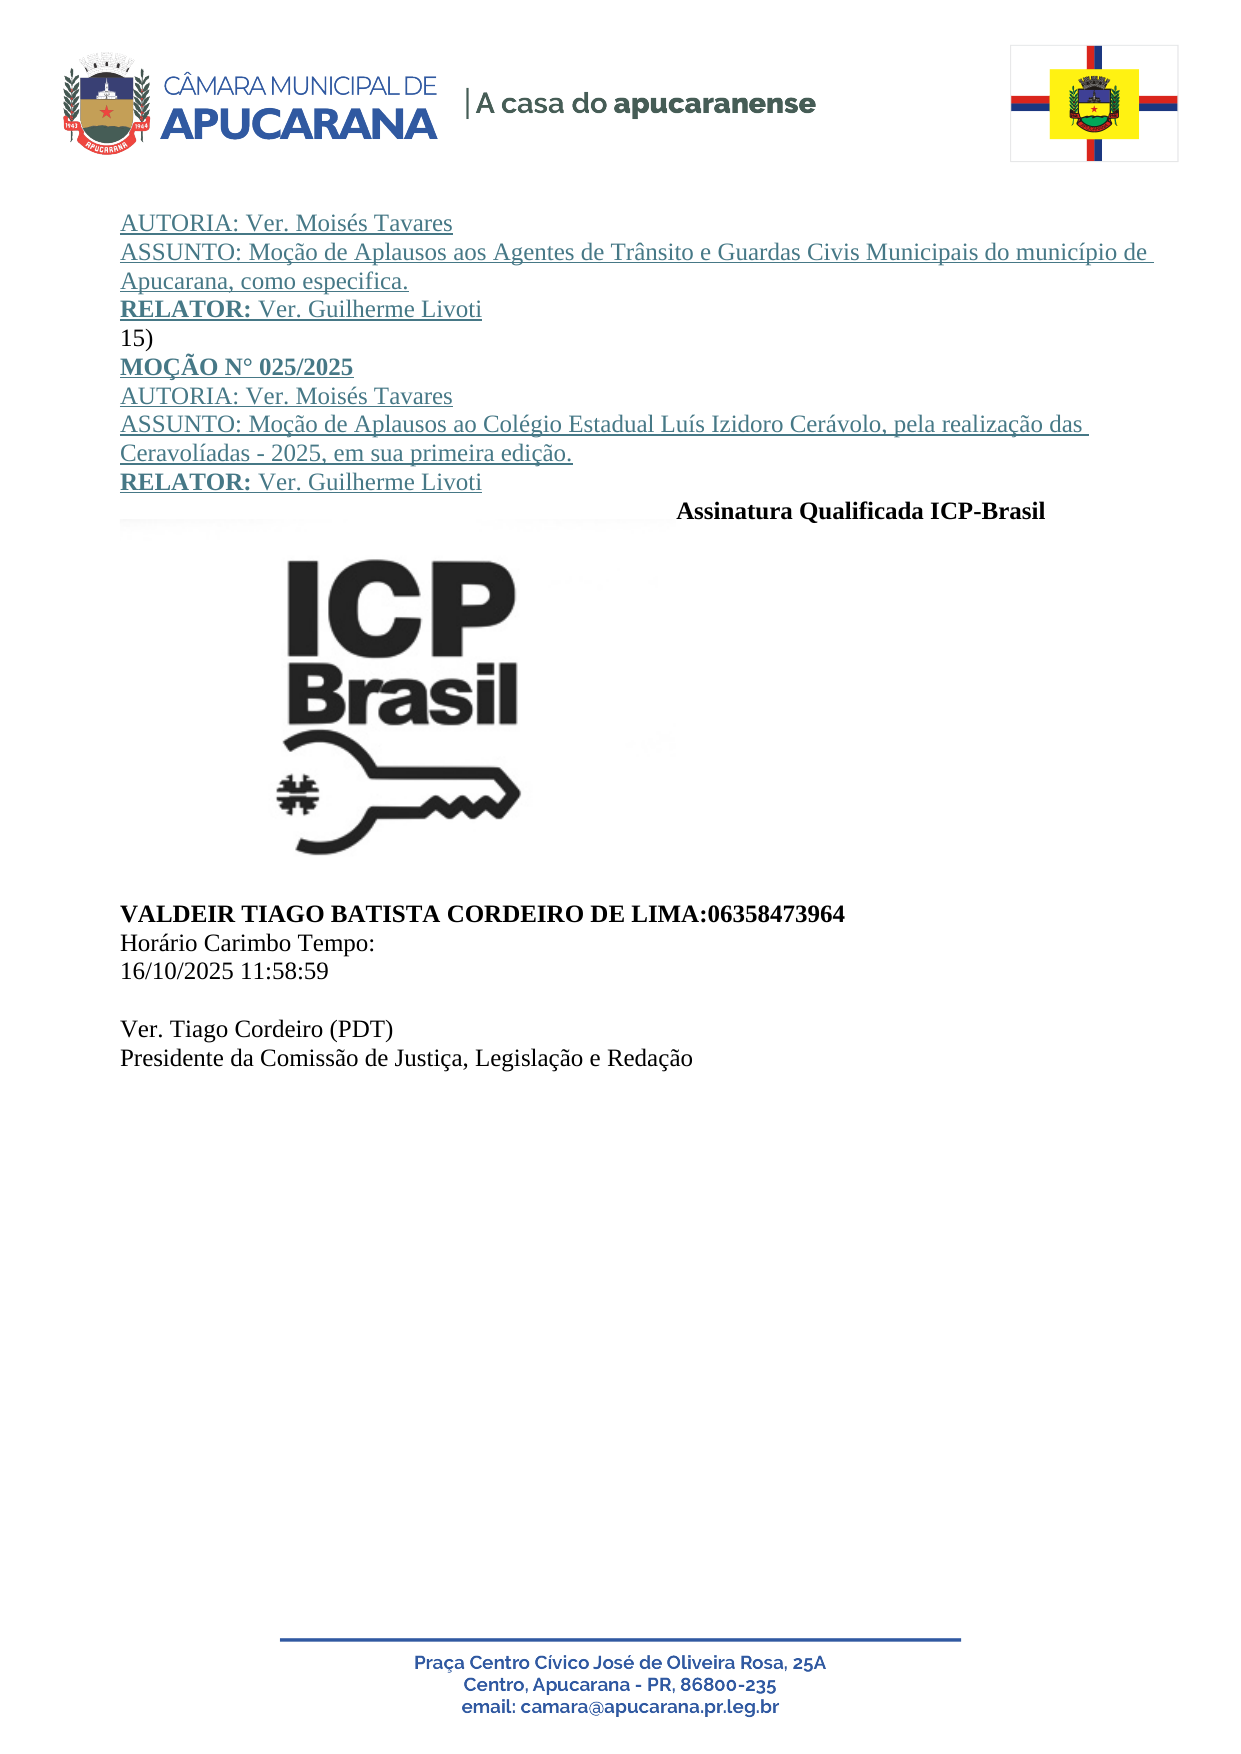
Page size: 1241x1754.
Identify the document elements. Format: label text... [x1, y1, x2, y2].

table_cell AUTORIA: Ver. Moisés Tavares ASSUNTO: Moção de Aplausos aos Agentes de Trânsito e Guardas Civis Municipais do município de Apucarana, como especifica. RELATOR: Ver. Guilherme Livoti 15) MOÇÃO N° 025/2025 AUTORIA: Ver. Moisés Tavares ASSUNTO: Moção de Aplausos ao Colégio Estadual Luís Izidoro Cerávolo, pela realização das Ceravolíadas - 2025, em sua primeira edição. RELATOR: Ver. Guilherme Livoti Assinatura Qualificada ICP-Brasil VALDEIR TIAGO BATISTA CORDEIRO DE LIMA:06358473964 Horário Carimbo Tempo: 16/10/2025 11:58:59 Ver. Tiago Cordeiro (PDT) Presidente da Comissão de Justiça, Legislação e Redação [118, 207, 1212, 1073]
